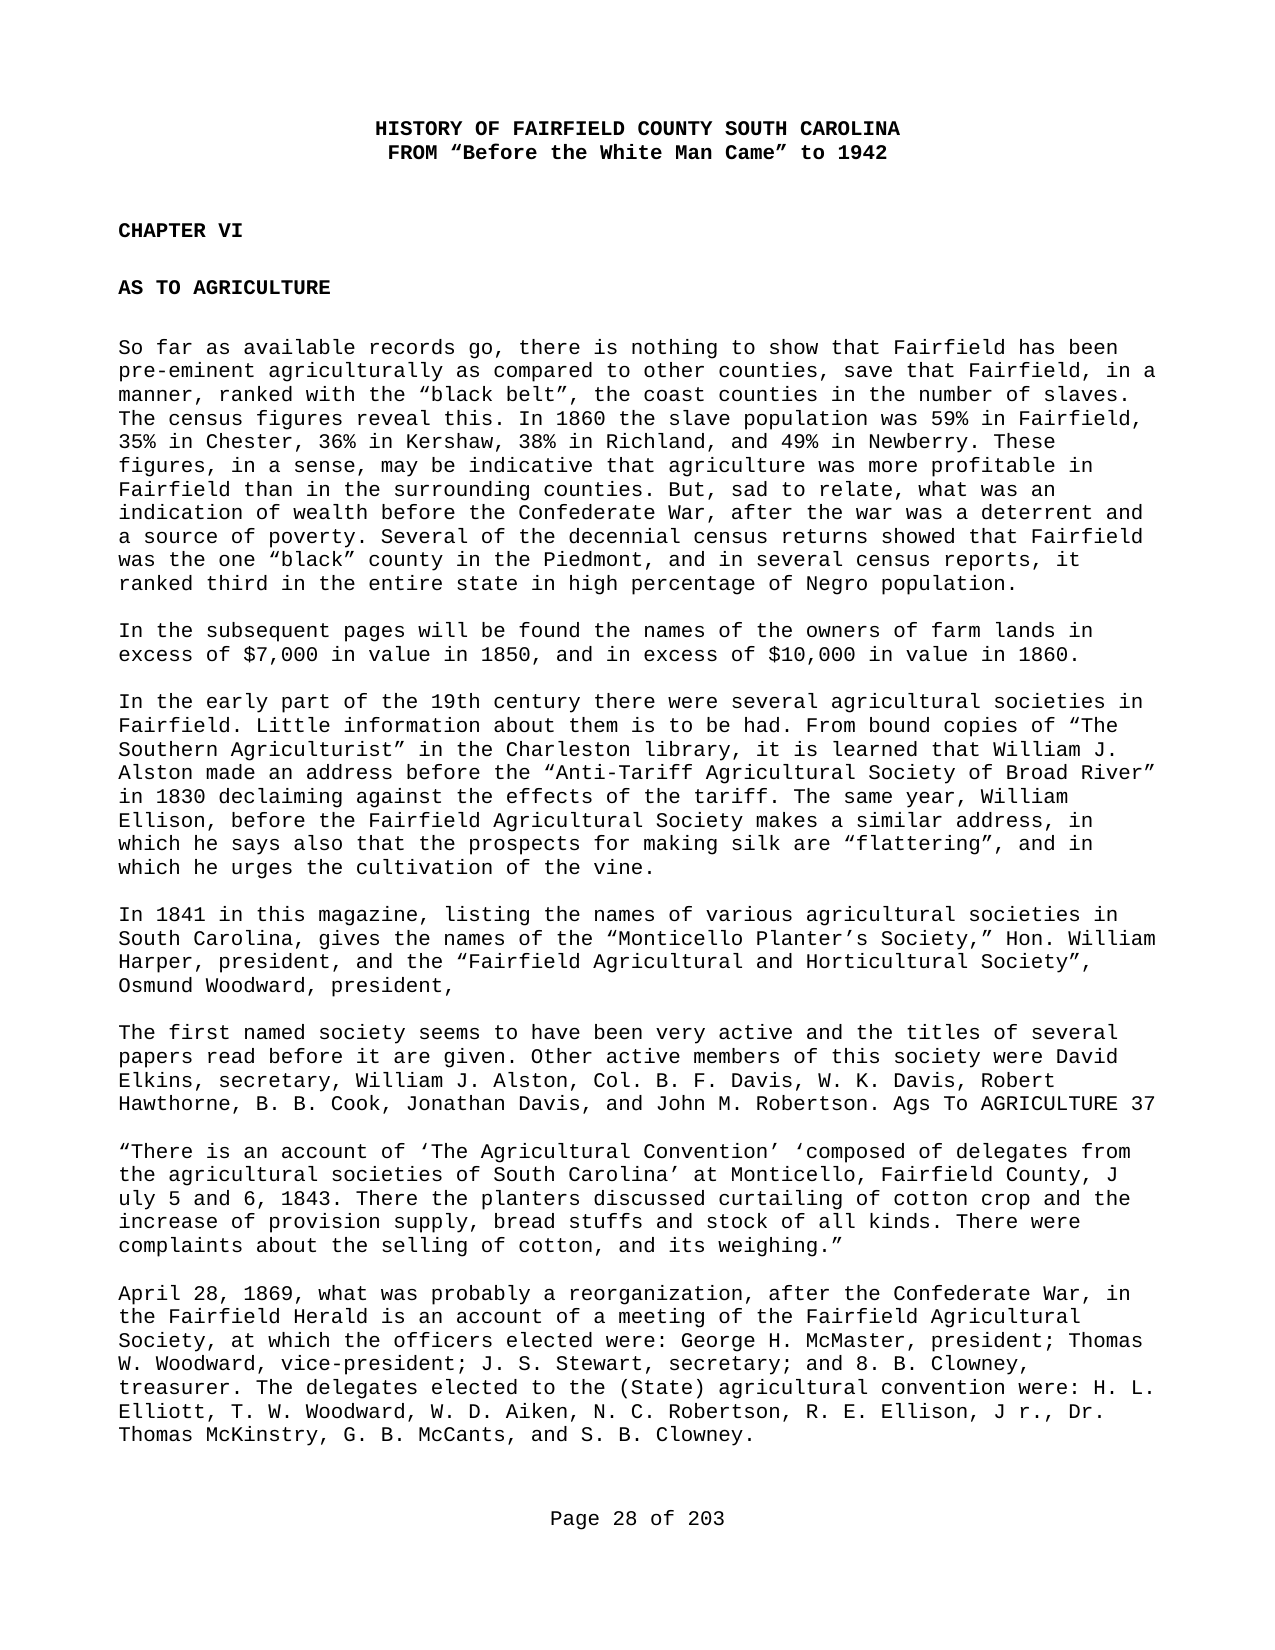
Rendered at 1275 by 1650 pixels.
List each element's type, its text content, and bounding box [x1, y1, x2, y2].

subtitle AS TO AGRICULTURE [118, 277, 1157, 301]
text In 1841 in this magazine, listing the names of various agricultural societies in South Carolina, gives the names of the “Monticello Planter’s Society,” Hon. William Harper, president, and the “Fairfield Agricultural and Horticultural Society”, Osmund Woodward, president, [118, 904, 1157, 999]
text In the early part of the 19th century there were several agricultural societies in Fairfield. Little information about them is to be had. From bound copies of “The Southern Agriculturist” in the Charleston library, it is learned that William J. Alston made an address before the “Anti-Tariff Agricultural Society of Broad River” in 1830 declaiming against the effects of the tariff. The same year, William Ellison, before the Fairfield Agricultural Society makes a similar address, in which he says also that the prospects for making silk are “flattering”, and in which he urges the cultivation of the vine. [118, 691, 1157, 881]
text April 28, 1869, what was probably a reorganization, after the Confederate War, in the Fairfield Herald is an account of a meeting of the Fairfield Agricultural Society, at which the officers elected were: George H. McMaster, president; Thomas W. Woodward, vice-president; J. S. Stewart, secretary; and 8. B. Clowney, treasurer. The delegates elected to the (State) agricultural convention were: H. L. Elliott, T. W. Woodward, W. D. Aiken, N. C. Robertson, R. E. Ellison, J r., Dr. Thomas McKinstry, G. B. McCants, and S. B. Clowney. [118, 1282, 1157, 1448]
text So far as available records go, there is nothing to show that Fairfield has been pre-eminent agriculturally as compared to other counties, save that Fairfield, in a manner, ranked with the “black belt”, the coast counties in the number of slaves. The census figures reveal this. In 1860 the slave population was 59% in Fairfield, 35% in Chester, 36% in Kershaw, 38% in Richland, and 49% in Newberry. These figures, in a sense, may be indicative that agriculture was more profitable in Fairfield than in the surrounding counties. But, sad to relate, what was an indication of wealth before the Confederate War, after the war was a deterrent and a source of poverty. Several of the decennial census returns showed that Fairfield was the one “black” county in the Piedmont, and in several census reports, it ranked third in the entire state in high percentage of Negro population. [118, 337, 1157, 597]
subtitle CHAPTER VI [118, 220, 1157, 243]
text In the subsequent pages will be found the names of the owners of farm lands in excess of $7,000 in value in 1850, and in excess of $10,000 in value in 1860. [118, 620, 1157, 668]
text “There is an account of ‘The Agricultural Convention’ ‘composed of delegates from the agricultural societies of South Carolina’ at Monticello, Fairfield County, J uly 5 and 6, 1843. There the planters discussed curtailing of cotton crop and the increase of provision supply, bread stuffs and stock of all kinds. There were complaints about the selling of cotton, and its weighing.” [118, 1141, 1157, 1259]
text The first named society seems to have been very active and the titles of several papers read before it are given. Other active members of this society were David Elkins, secretary, William J. Alston, Col. B. F. Davis, W. K. Davis, Robert Hawthorne, B. B. Cook, Jonathan Davis, and John M. Robertson. Ags To AGRICULTURE 37 [118, 1022, 1157, 1117]
